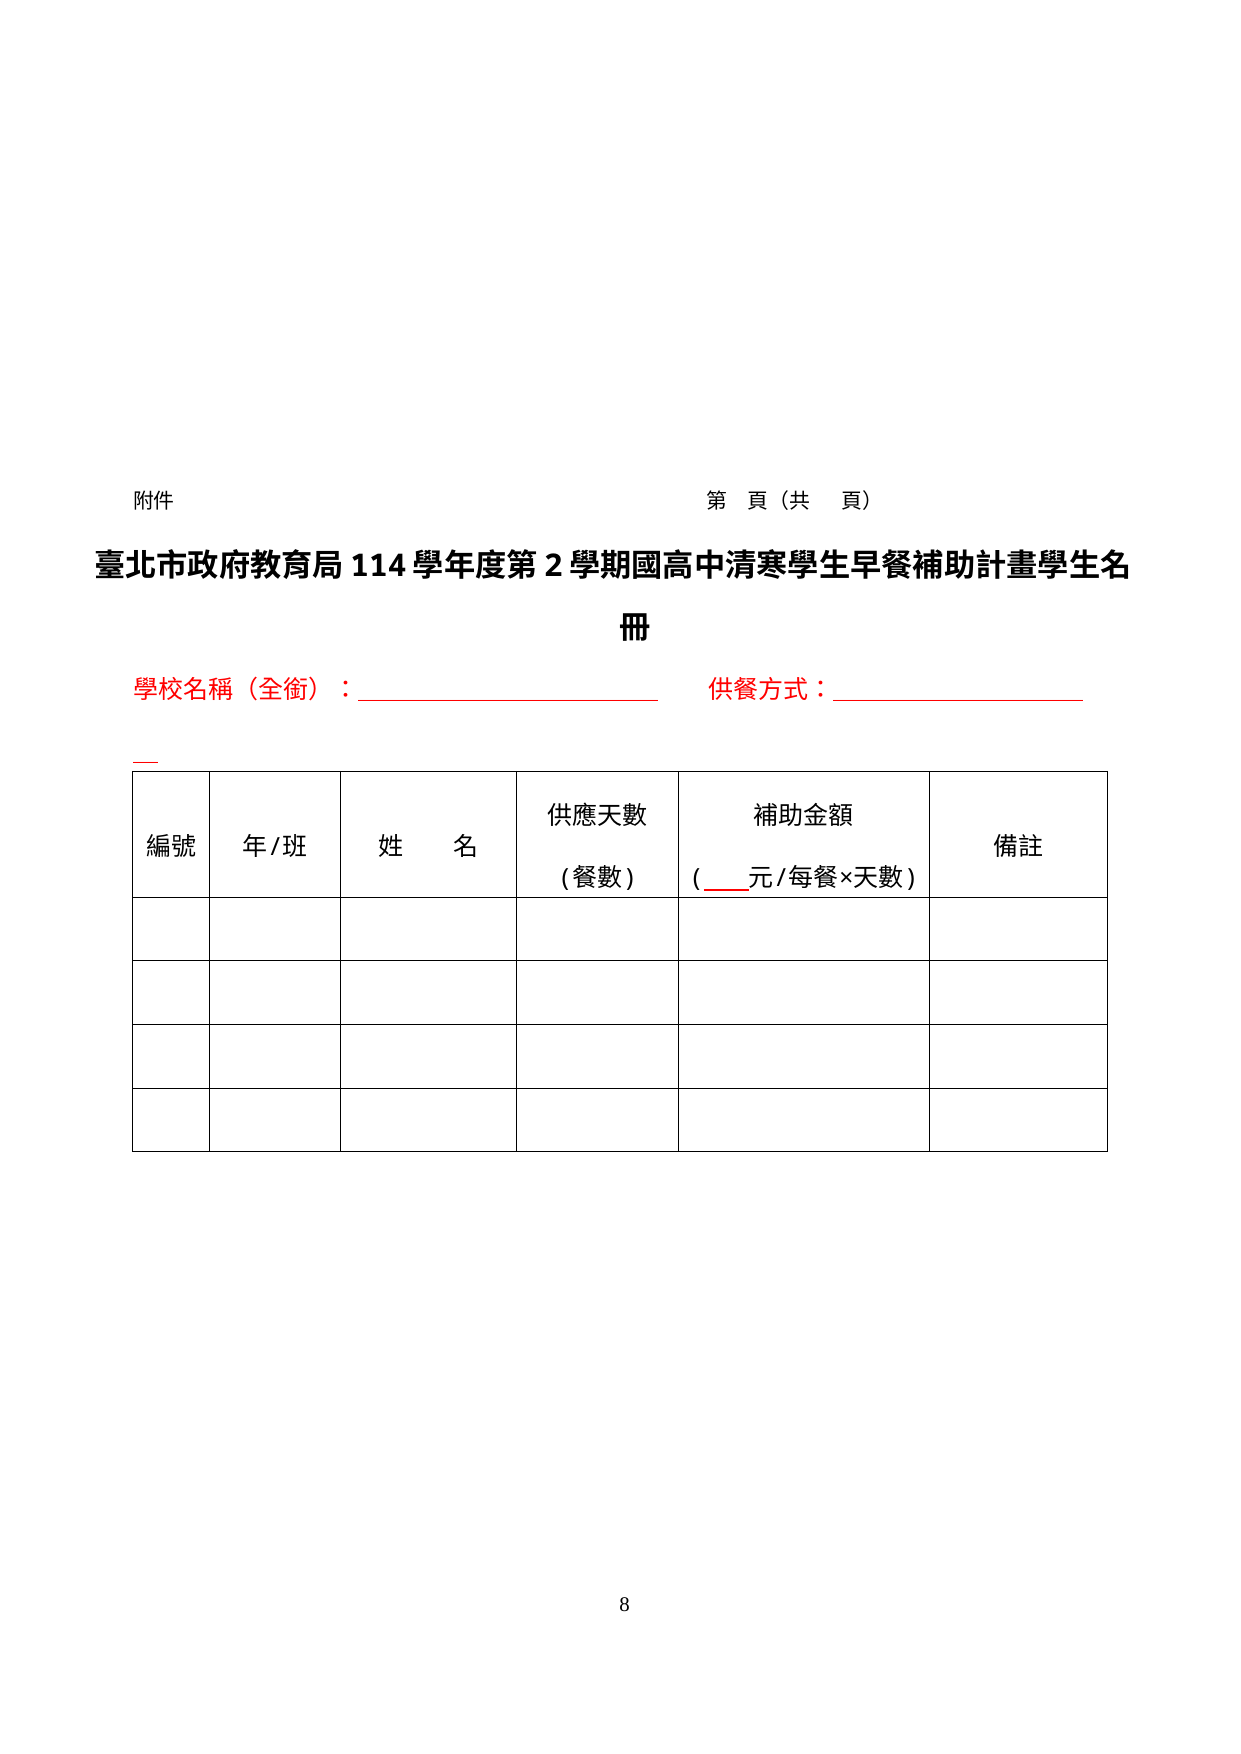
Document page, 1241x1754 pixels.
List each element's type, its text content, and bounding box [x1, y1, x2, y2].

table_cell [133, 961, 209, 1024]
table_cell [679, 898, 929, 960]
table_cell [210, 898, 340, 960]
table_cell [930, 1089, 1107, 1151]
table_cell [133, 898, 209, 960]
table_cell [679, 1025, 929, 1087]
text 附件 第 頁（共 頁） [133, 458, 1107, 521]
table_cell [341, 1025, 516, 1087]
table_cell [930, 898, 1107, 960]
table_cell [679, 961, 929, 1024]
table_cell [210, 961, 340, 1024]
table_cell [930, 961, 1107, 1024]
table_cell [930, 1025, 1107, 1087]
text 臺北市政府教育局114學年度第2學期國高中清寒學生早餐補助計畫學生名冊 [88, 521, 1137, 646]
table_header 補助金額 ( 元/每餐×天數) [679, 772, 929, 897]
table_cell [517, 1025, 678, 1087]
table_cell [133, 1025, 209, 1087]
table_header 供應天數 (餐數) [517, 772, 678, 897]
table_header 備註 [930, 772, 1107, 897]
table_cell [341, 1089, 516, 1151]
table_cell [341, 898, 516, 960]
table_header 年/班 [210, 772, 340, 897]
table_cell [133, 1089, 209, 1151]
table_cell [517, 961, 678, 1024]
table_cell [517, 1089, 678, 1151]
table_header 姓 名 [341, 772, 516, 897]
table_cell [210, 1025, 340, 1087]
table_cell [679, 1089, 929, 1151]
text 學校名稱（全銜）：＿＿＿＿＿＿＿＿＿＿＿＿ 供餐方式：＿＿＿＿＿＿＿＿＿＿＿ [133, 646, 1107, 771]
table_cell [341, 961, 516, 1024]
table_header 編號 [133, 772, 209, 897]
table_cell [517, 898, 678, 960]
table_cell [210, 1089, 340, 1151]
